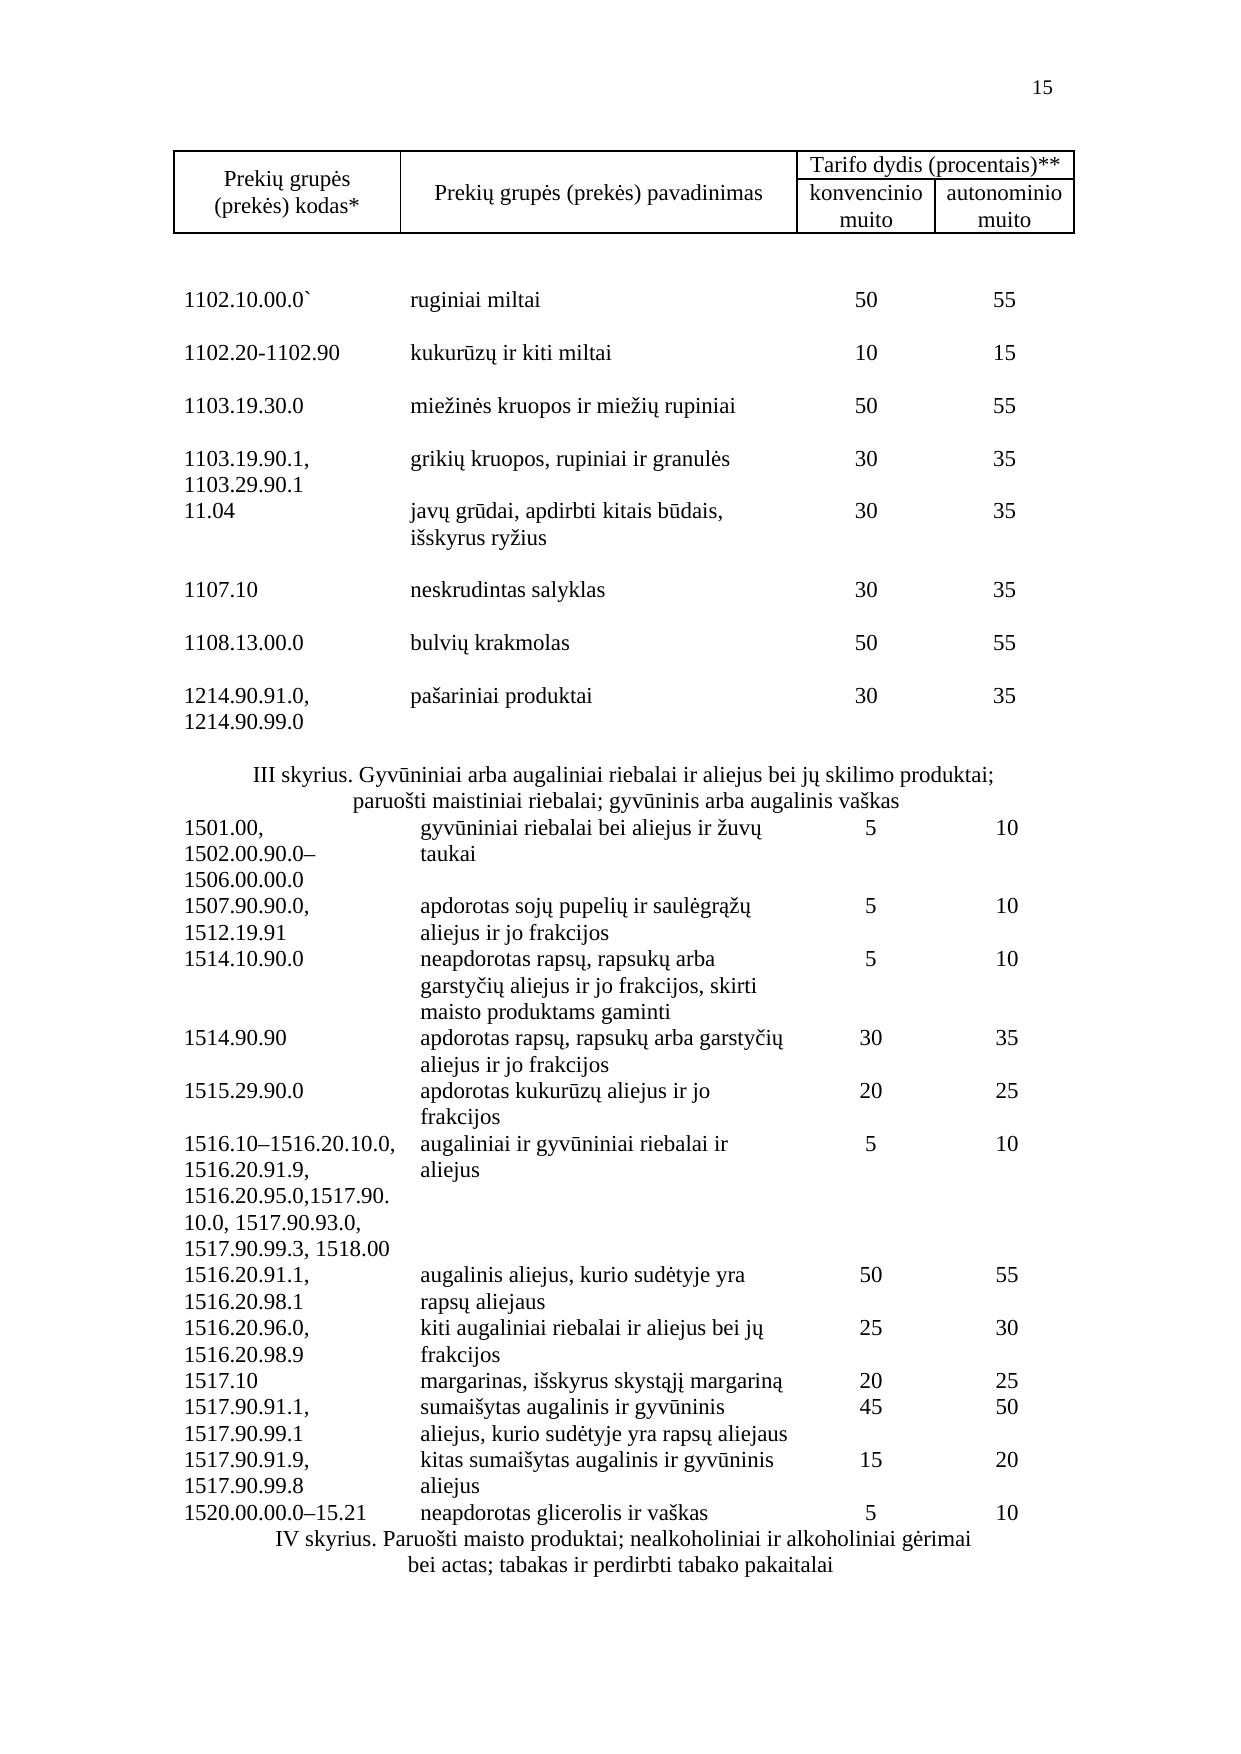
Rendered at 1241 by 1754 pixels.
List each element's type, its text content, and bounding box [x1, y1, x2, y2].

table_cell 30 [797, 576, 935, 629]
table_cell kukurūzų ir kiti miltai [400, 339, 797, 392]
table_cell apdorotas rapsų, rapsukų arba garstyčių aliejus ir jo frakcijos [410, 1024, 802, 1077]
table_cell [174, 260, 400, 286]
table_cell javų grūdai, apdirbti kitais būdais, išskyrus ryžius [400, 497, 797, 550]
table_cell 55 [935, 392, 1074, 444]
table_cell 5 [802, 893, 940, 945]
table_cell [797, 260, 935, 286]
table_cell neskrudintas salyklas [400, 576, 797, 629]
table_cell 1102.10.00.0` [174, 286, 400, 339]
table_cell 1103.19.30.0 [174, 392, 400, 444]
table_cell 10 [940, 893, 1074, 945]
table_cell 11.04 [174, 497, 400, 550]
table_cell 30 [797, 497, 935, 550]
table_cell gyvūniniai riebalai bei aliejus ir žuvų taukai [410, 814, 802, 893]
table_cell 25 [940, 1077, 1074, 1130]
table_cell kitas sumaišytas augalinis ir gyvūninis aliejus [410, 1446, 802, 1499]
table_cell 20 [940, 1446, 1074, 1499]
table_header Prekių grupės (prekės) kodas* [175, 152, 400, 232]
table_cell 1102.20-1102.90 [174, 339, 400, 392]
table_cell [935, 260, 1074, 286]
table_cell neapdorotas glicerolis ir vaškas [410, 1499, 802, 1525]
table_cell 1103.19.90.1, 1103.29.90.1 [174, 445, 400, 497]
table_cell 1517.10 [174, 1367, 410, 1393]
table_cell autonominio muito [936, 180, 1073, 232]
table_cell apdorotas sojų pupelių ir saulėgrąžų aliejus ir jo frakcijos [410, 893, 802, 945]
table_cell 55 [935, 286, 1074, 339]
table_cell III skyrius. Gyvūniniai arba augaliniai riebalai ir aliejus bei jų skilimo produktai; paruošti maistiniai riebalai; gyvūninis arba augalinis vaškas [174, 761, 1074, 813]
table_cell 5 [802, 1130, 940, 1262]
table_cell [935, 234, 1074, 260]
table_cell 30 [797, 682, 935, 761]
table_cell 10 [940, 945, 1074, 1024]
table_cell 55 [940, 1262, 1074, 1314]
table_cell 30 [797, 445, 935, 497]
table_cell [174, 234, 400, 260]
table_cell 25 [940, 1367, 1074, 1393]
table_cell 1507.90.90.0, 1512.19.91 [174, 893, 410, 945]
table_cell konvencinio muito [798, 180, 934, 232]
table_cell 10 [797, 339, 935, 392]
table_cell 1516.20.91.1, 1516.20.98.1 [174, 1262, 410, 1314]
table_cell 5 [802, 1499, 940, 1525]
table_cell 1214.90.91.0, 1214.90.99.0 [174, 682, 400, 761]
table_cell [400, 234, 797, 260]
table_cell pašariniai produktai [400, 682, 797, 761]
table_header Prekių grupės (prekės) pavadinimas [401, 152, 796, 232]
table_cell 50 [797, 392, 935, 444]
table_cell 15 [935, 339, 1074, 392]
table_cell 50 [802, 1262, 940, 1314]
table_cell 10 [940, 1499, 1074, 1525]
table_cell 10 [940, 814, 1074, 893]
table_cell [400, 260, 797, 286]
table_cell grikių kruopos, rupiniai ir granulės [400, 445, 797, 497]
table_cell 1514.10.90.0 [174, 945, 410, 1024]
table_cell 5 [802, 814, 940, 893]
table_cell 55 [935, 629, 1074, 682]
table_cell neapdorotas rapsų, rapsukų arba garstyčių aliejus ir jo frakcijos, skirti maisto produktams gaminti [410, 945, 802, 1024]
table_cell 50 [797, 629, 935, 682]
table_cell apdorotas kukurūzų aliejus ir jo frakcijos [410, 1077, 802, 1130]
table_cell 20 [802, 1077, 940, 1130]
table_cell 35 [935, 445, 1074, 497]
table_cell 10 [940, 1130, 1074, 1262]
table_cell [174, 550, 400, 576]
table_cell [935, 550, 1074, 576]
table_cell 25 [802, 1314, 940, 1367]
table_header Tarifo dydis (procentais)** [798, 152, 1073, 178]
table_cell IV skyrius. Paruošti maisto produktai; nealkoholiniai ir alkoholiniai gėrimai bei actas; tabakas ir perdirbti tabako pakaitalai [174, 1525, 1074, 1578]
table_cell 1107.10 [174, 576, 400, 629]
table_cell 1517.90.91.9, 1517.90.99.8 [174, 1446, 410, 1499]
table_cell miežinės kruopos ir miežių rupiniai [400, 392, 797, 444]
table_cell kiti augaliniai riebalai ir aliejus bei jų frakcijos [410, 1314, 802, 1367]
table_cell 1517.90.91.1, 1517.90.99.1 [174, 1393, 410, 1446]
table_cell 1516.10–1516.20.10.0, 1516.20.91.9, 1516.20.95.0,1517.90.10.0, 1517.90.93.0, 1517.90.99.3, 1518.00 [174, 1130, 410, 1262]
table_cell 1514.90.90 [174, 1024, 410, 1077]
table_cell augalinis aliejus, kurio sudėtyje yra rapsų aliejaus [410, 1262, 802, 1314]
table_cell [400, 550, 797, 576]
table_cell bulvių krakmolas [400, 629, 797, 682]
table_cell 50 [940, 1393, 1074, 1446]
table_cell 35 [935, 497, 1074, 550]
table_cell ruginiai miltai [400, 286, 797, 339]
table_cell 1501.00, 1502.00.90.0–1506.00.00.0 [174, 814, 410, 893]
table_cell [797, 234, 935, 260]
table_cell 45 [802, 1393, 940, 1446]
table_cell 35 [935, 576, 1074, 629]
table_cell 35 [935, 682, 1074, 761]
table_cell 50 [797, 286, 935, 339]
table_cell margarinas, išskyrus skystąjį margariną [410, 1367, 802, 1393]
table_cell 1515.29.90.0 [174, 1077, 410, 1130]
table_cell augaliniai ir gyvūniniai riebalai ir aliejus [410, 1130, 802, 1262]
table_cell 5 [802, 945, 940, 1024]
table_cell [797, 550, 935, 576]
table_cell 15 [802, 1446, 940, 1499]
table_cell 1516.20.96.0, 1516.20.98.9 [174, 1314, 410, 1367]
table_cell 30 [802, 1024, 940, 1077]
table_cell 1520.00.00.0–15.21 [174, 1499, 410, 1525]
table_cell 1108.13.00.0 [174, 629, 400, 682]
table_cell 20 [802, 1367, 940, 1393]
table_cell 30 [940, 1314, 1074, 1367]
table_cell 35 [940, 1024, 1074, 1077]
table_cell sumaišytas augalinis ir gyvūninis aliejus, kurio sudėtyje yra rapsų aliejaus [410, 1393, 802, 1446]
